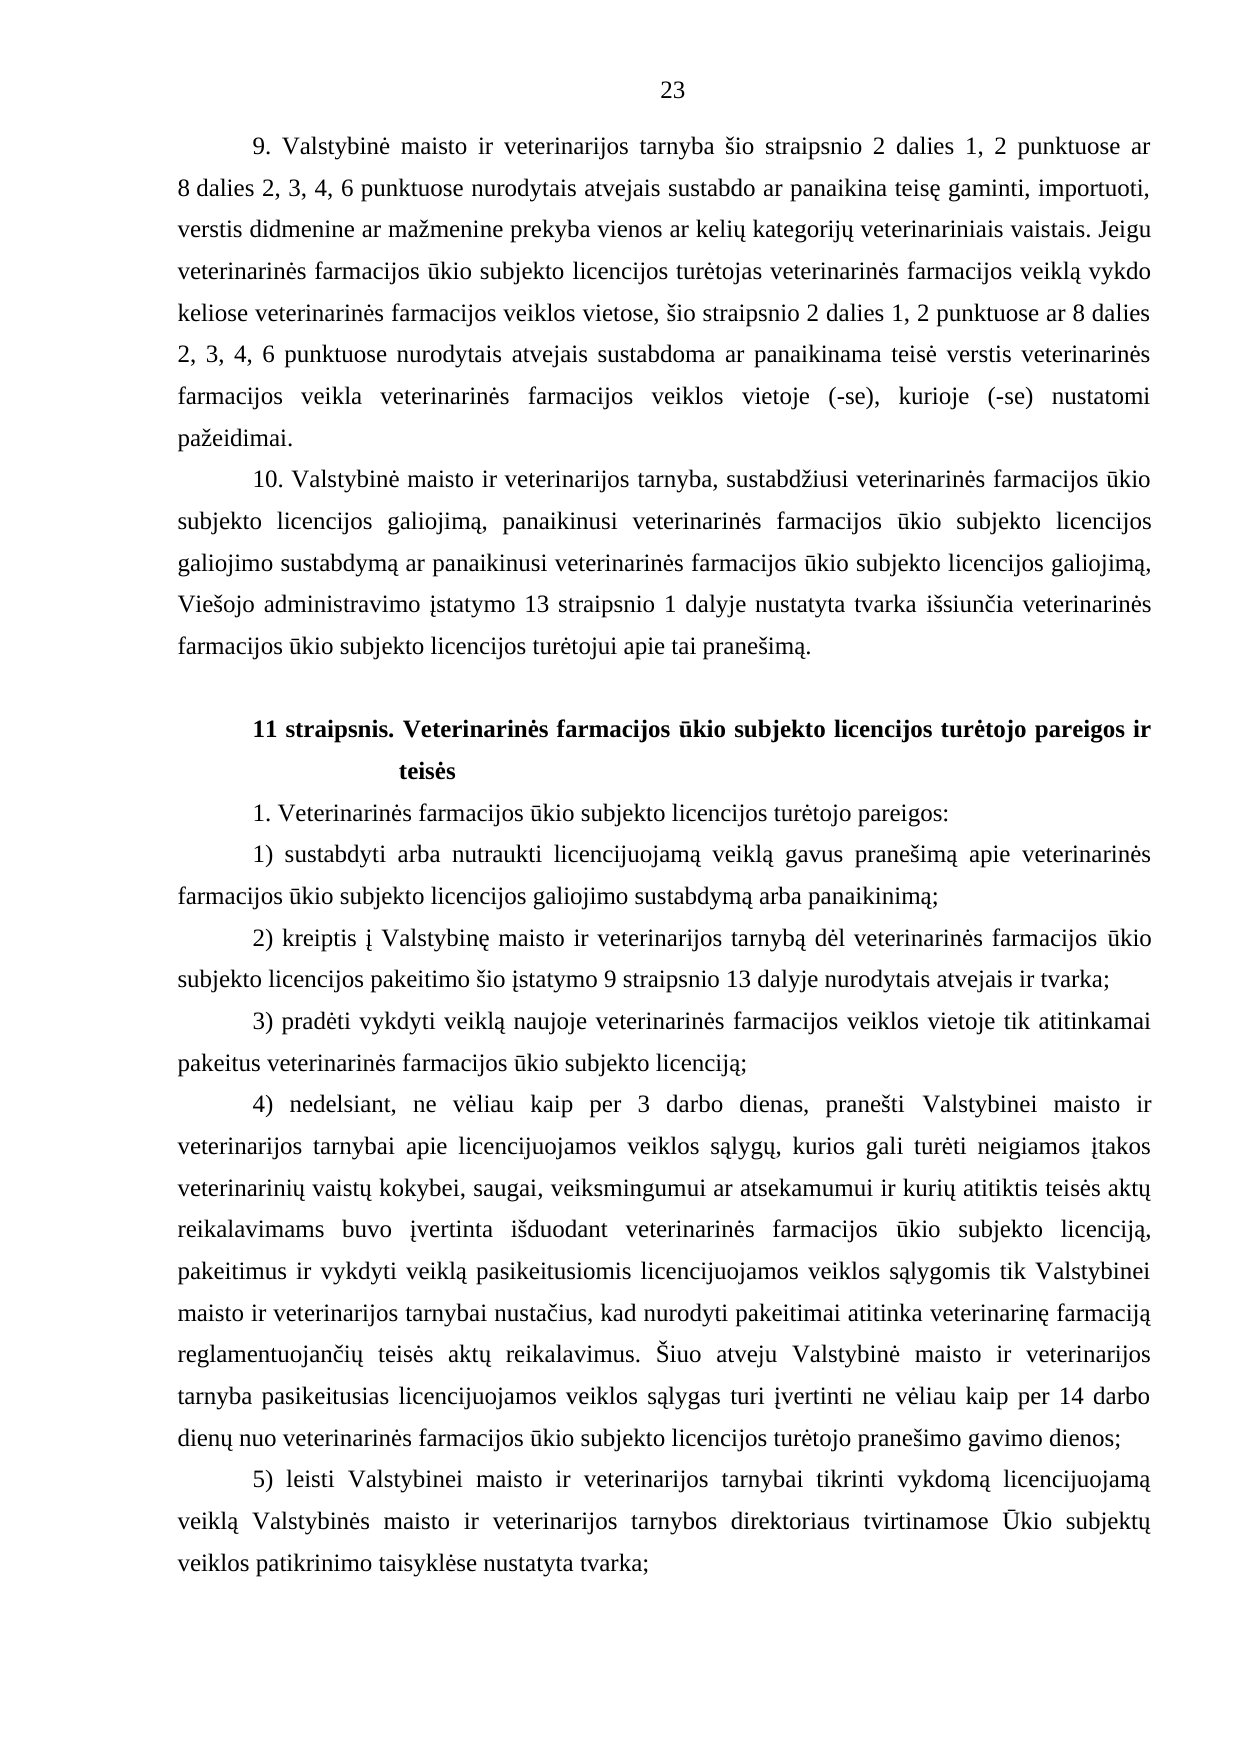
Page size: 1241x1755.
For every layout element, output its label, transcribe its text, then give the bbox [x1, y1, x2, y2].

text 10. Valstybinė maisto ir veterinarijos tarnyba, sustabdžiusi veterinarinės farmacijos ūkio subjekto licencijos galiojimą, panaikinusi veterinarinės farmacijos ūkio subjekto licencijos galiojimo sustabdymą ar panaikinusi veterinarinės farmacijos ūkio subjekto licencijos galiojimą, Viešojo administravimo įstatymo 13 straipsnio 1 dalyje nustatyta tvarka išsiunčia veterinarinės farmacijos ūkio subjekto licencijos turėtojui apie tai pranešimą. [177, 451, 1152, 660]
text 3) pradėti vykdyti veiklą naujoje veterinarinės farmacijos veiklos vietoje tik atitinkamai pakeitus veterinarinės farmacijos ūkio subjekto licenciją; [177, 993, 1152, 1076]
text 9. Valstybinė maisto ir veterinarijos tarnyba šio straipsnio 2 dalies 1, 2 punktuose ar 8 dalies 2, 3, 4, 6 punktuose nurodytais atvejais sustabdo ar panaikina teisę gaminti, importuoti, verstis didmenine ar mažmenine prekyba vienos ar kelių kategorijų veterinariniais vaistais. Jeigu veterinarinės farmacijos ūkio subjekto licencijos turėtojas veterinarinės farmacijos veiklą vykdo keliose veterinarinės farmacijos veiklos vietose, šio straipsnio 2 dalies 1, 2 punktuose ar 8 dalies 2, 3, 4, 6 punktuose nurodytais atvejais sustabdoma ar panaikinama teisė verstis veterinarinės farmacijos veikla veterinarinės farmacijos veiklos vietoje (-se), kurioje (-se) nustatomi pažeidimai. [177, 118, 1152, 451]
text 4) nedelsiant, ne vėliau kaip per 3 darbo dienas, pranešti Valstybinei maisto ir veterinarijos tarnybai apie licencijuojamos veiklos sąlygų, kurios gali turėti neigiamos įtakos veterinarinių vaistų kokybei, saugai, veiksmingumui ar atsekamumui ir kurių atitiktis teisės aktų reikalavimams buvo įvertinta išduodant veterinarinės farmacijos ūkio subjekto licenciją, pakeitimus ir vykdyti veiklą pasikeitusiomis licencijuojamos veiklos sąlygomis tik Valstybinei maisto ir veterinarijos tarnybai nustačius, kad nurodyti pakeitimai atitinka veterinarinę farmaciją reglamentuojančių teisės aktų reikalavimus. Šiuo atveju Valstybinė maisto ir veterinarijos tarnyba pasikeitusias licencijuojamos veiklos sąlygas turi įvertinti ne vėliau kaip per 14 darbo dienų nuo veterinarinės farmacijos ūkio subjekto licencijos turėtojo pranešimo gavimo dienos; [177, 1076, 1152, 1451]
text 2) kreiptis į Valstybinę maisto ir veterinarijos tarnybą dėl veterinarinės farmacijos ūkio subjekto licencijos pakeitimo šio įstatymo 9 straipsnio 13 dalyje nurodytais atvejais ir tvarka; [177, 910, 1152, 993]
text 5) leisti Valstybinei maisto ir veterinarijos tarnybai tikrinti vykdomą licencijuojamą veiklą Valstybinės maisto ir veterinarijos tarnybos direktoriaus tvirtinamose Ūkio subjektų veiklos patikrinimo taisyklėse nustatyta tvarka; [177, 1451, 1152, 1576]
text 11 straipsnis. Veterinarinės farmacijos ūkio subjekto licencijos turėtojo pareigos ir teisės [252, 701, 1152, 785]
text 1) sustabdyti arba nutraukti licencijuojamą veiklą gavus pranešimą apie veterinarinės farmacijos ūkio subjekto licencijos galiojimo sustabdymą arba panaikinimą; [177, 826, 1152, 910]
text 1. Veterinarinės farmacijos ūkio subjekto licencijos turėtojo pareigos: [177, 785, 1152, 826]
